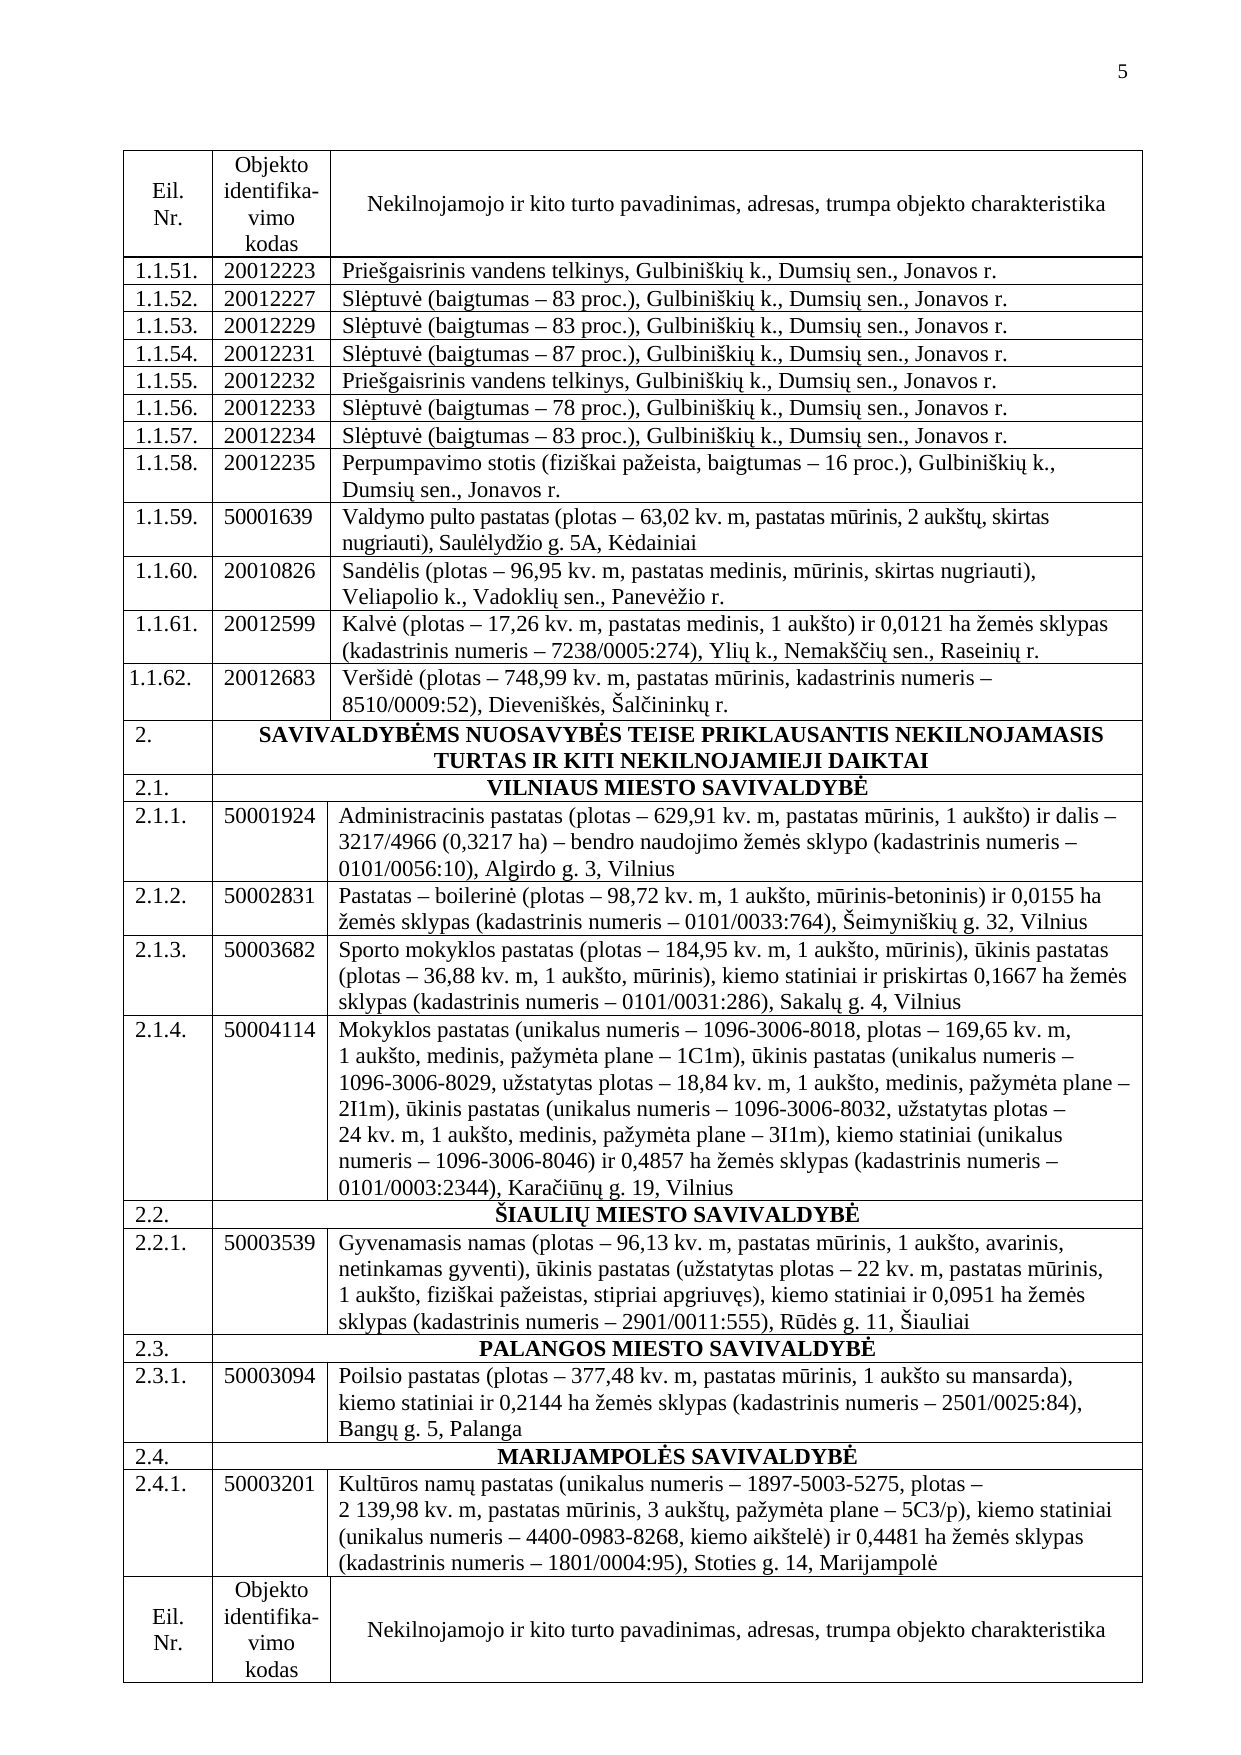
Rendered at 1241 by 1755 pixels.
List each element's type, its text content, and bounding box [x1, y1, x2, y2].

table_cell 50003539 [213, 1229, 327, 1334]
table_cell 1.1.56. [124, 395, 212, 421]
table_cell Eil. Nr. [124, 1577, 212, 1682]
table_cell Pastatas – boilerinė (plotas – 98,72 kv. m, 1 aukšto, mūrinis-betoninis) ir 0,0155 ha žemės sklypas (kadastrinis numeris – 0101/0033:764), Šeimyniškių g. 32, Vilnius [328, 882, 1142, 935]
table_cell 1.1.54. [124, 340, 212, 366]
table_cell 20012229 [213, 312, 330, 339]
table_cell Valdymo pulto pastatas (plotas – 63,02 kv. m, pastatas mūrinis, 2 aukštų, skirtas nugriauti), Saulėlydžio g. 5A, Kėdainiai [331, 503, 1142, 556]
table_header Eil. Nr. [124, 151, 212, 256]
table_cell 1.1.60. [124, 557, 212, 609]
table_cell 1.1.53. [124, 312, 212, 339]
table_cell 20012234 [213, 422, 330, 448]
table_cell 1.1.59. [124, 503, 212, 556]
table_cell 2.2. [124, 1201, 212, 1228]
table_cell 2.1.4. [124, 1016, 212, 1200]
table_cell Slėptuvė (baigtumas – 83 proc.), Gulbiniškių k., Dumsių sen., Jonavos r. [331, 422, 1142, 448]
table_cell 2.1. [124, 775, 212, 801]
table_cell 2.1.2. [124, 882, 212, 935]
table_cell Šiaulių miesto savivaldybė [213, 1201, 1142, 1228]
table_cell Perpumpavimo stotis (fiziškai pažeista, baigtumas – 16 proc.), Gulbiniškių k., Dumsių sen., Jonavos r. [331, 449, 1142, 502]
table_cell 1.1.52. [124, 285, 212, 311]
table_cell 50002831 [213, 882, 327, 935]
table_cell 1.1.58. [124, 449, 212, 502]
table_cell Slėptuvė (baigtumas – 87 proc.), Gulbiniškių k., Dumsių sen., Jonavos r. [331, 340, 1142, 366]
table_cell Marijampolės savivaldybė [213, 1443, 1142, 1469]
table_cell Kalvė (plotas – 17,26 kv. m, pastatas medinis, 1 aukšto) ir 0,0121 ha žemės sklypas (kadastrinis numeris – 7238/0005:274), Ylių k., Nemakščių sen., Raseinių r. [331, 611, 1142, 663]
table_cell Veršidė (plotas – 748,99 kv. m, pastatas mūrinis, kadastrinis numeris – 8510/0009:52), Dieveniškės, Šalčininkų r. [331, 664, 1142, 720]
table_cell Slėptuvė (baigtumas – 78 proc.), Gulbiniškių k., Dumsių sen., Jonavos r. [331, 395, 1142, 421]
table_cell Nekilnojamojo ir kito turto pavadinimas, adresas, trumpa objekto charakteristika [331, 1577, 1142, 1682]
table_cell 50003094 [213, 1363, 327, 1442]
table_cell Gyvenamasis namas (plotas – 96,13 kv. m, pastatas mūrinis, 1 aukšto, avarinis, netinkamas gyventi), ūkinis pastatas (užstatytas plotas – 22 kv. m, pastatas mūrinis, 1 aukšto, fiziškai pažeistas, stipriai apgriuvęs), kiemo statiniai ir 0,0951 ha žemės sklypas (kadastrinis numeris – 2901/0011:555), Rūdės g. 11, Šiauliai [328, 1229, 1142, 1334]
table_cell 50001639 [213, 503, 330, 556]
table_cell 2.3.1. [124, 1363, 212, 1442]
table_header Nekilnojamojo ir kito turto pavadinimas, adresas, trumpa objekto charakteristika [331, 151, 1142, 256]
table_cell Sporto mokyklos pastatas (plotas – 184,95 kv. m, 1 aukšto, mūrinis), ūkinis pastatas (plotas – 36,88 kv. m, 1 aukšto, mūrinis), kiemo statiniai ir priskirtas 0,1667 ha žemės sklypas (kadastrinis numeris – 0101/0031:286), Sakalų g. 4, Vilnius [328, 936, 1142, 1015]
table_cell Vilniaus miesto savivaldybė [213, 775, 1142, 801]
table_cell 50003682 [213, 936, 327, 1015]
table_cell Poilsio pastatas (plotas – 377,48 kv. m, pastatas mūrinis, 1 aukšto su mansarda), kiemo statiniai ir 0,2144 ha žemės sklypas (kadastrinis numeris – 2501/0025:84), Bangų g. 5, Palanga [328, 1363, 1142, 1442]
table_header Objekto identifika-vimo kodas [213, 151, 330, 256]
table_cell 20012232 [213, 367, 330, 393]
table_cell Sandėlis (plotas – 96,95 kv. m, pastatas medinis, mūrinis, skirtas nugriauti), Veliapolio k., Vadoklių sen., Panevėžio r. [331, 557, 1142, 609]
table_cell 20012235 [213, 449, 330, 502]
table_cell 2. [124, 721, 212, 773]
table_cell 20012683 [213, 664, 330, 720]
table_cell 1.1.51. [124, 258, 212, 284]
table_cell Objekto identifika-vimo kodas [213, 1577, 330, 1682]
table_cell Priešgaisrinis vandens telkinys, Gulbiniškių k., Dumsių sen., Jonavos r. [331, 258, 1142, 284]
table_cell Priešgaisrinis vandens telkinys, Gulbiniškių k., Dumsių sen., Jonavos r. [331, 367, 1142, 393]
table_cell 2.1.1. [124, 802, 212, 881]
table_cell Palangos miesto savivaldybė [213, 1335, 1142, 1362]
table_cell 1.1.57. [124, 422, 212, 448]
table_cell 20012227 [213, 285, 330, 311]
table_cell 20012231 [213, 340, 330, 366]
table_cell 20012599 [213, 611, 330, 663]
table_cell Kultūros namų pastatas (unikalus numeris – 1897-5003-5275, plotas – 2 139,98 kv. m, pastatas mūrinis, 3 aukštų, pažymėta plane – 5C3/p), kiemo statiniai (unikalus numeris – 4400-0983-8268, kiemo aikštelė) ir 0,4481 ha žemės sklypas (kadastrinis numeris – 1801/0004:95), Stoties g. 14, Marijampolė [328, 1470, 1142, 1576]
table_cell SAVIVALDYBĖMS NUOSAVYBĖS TEISE PRIKLAUSANTIS NEKILNOJAMASIS TURTAS IR KITI NEKILNOJAMIEJI DAIKTAI [213, 721, 1142, 773]
table_cell 50004114 [213, 1016, 327, 1200]
table_cell 20012233 [213, 395, 330, 421]
table_cell 20012223 [213, 258, 330, 284]
table_cell 1.1.61. [124, 611, 212, 663]
table_cell 2.3. [124, 1335, 212, 1362]
table_cell 1.1.62. [124, 664, 212, 720]
table_cell 2.1.3. [124, 936, 212, 1015]
table_cell 50001924 [213, 802, 327, 881]
table_cell Administracinis pastatas (plotas – 629,91 kv. m, pastatas mūrinis, 1 aukšto) ir dalis – 3217/4966 (0,3217 ha) – bendro naudojimo žemės sklypo (kadastrinis numeris – 0101/0056:10), Algirdo g. 3, Vilnius [328, 802, 1142, 881]
table_cell 50003201 [213, 1470, 327, 1576]
table_cell Slėptuvė (baigtumas – 83 proc.), Gulbiniškių k., Dumsių sen., Jonavos r. [331, 285, 1142, 311]
table_cell 20010826 [213, 557, 330, 609]
table_cell Mokyklos pastatas (unikalus numeris – 1096-3006-8018, plotas – 169,65 kv. m, 1 aukšto, medinis, pažymėta plane – 1C1m), ūkinis pastatas (unikalus numeris – 1096-3006-8029, užstatytas plotas – 18,84 kv. m, 1 aukšto, medinis, pažymėta plane – 2I1m), ūkinis pastatas (unikalus numeris – 1096-3006-8032, užstatytas plotas – 24 kv. m, 1 aukšto, medinis, pažymėta plane – 3I1m), kiemo statiniai (unikalus numeris – 1096-3006-8046) ir 0,4857 ha žemės sklypas (kadastrinis numeris – 0101/0003:2344), Karačiūnų g. 19, Vilnius [328, 1016, 1142, 1200]
table_cell 2.4.1. [124, 1470, 212, 1576]
table_cell Slėptuvė (baigtumas – 83 proc.), Gulbiniškių k., Dumsių sen., Jonavos r. [331, 312, 1142, 339]
table_cell 2.2.1. [124, 1229, 212, 1334]
table_cell 2.4. [124, 1443, 212, 1469]
table_cell 1.1.55. [124, 367, 212, 393]
